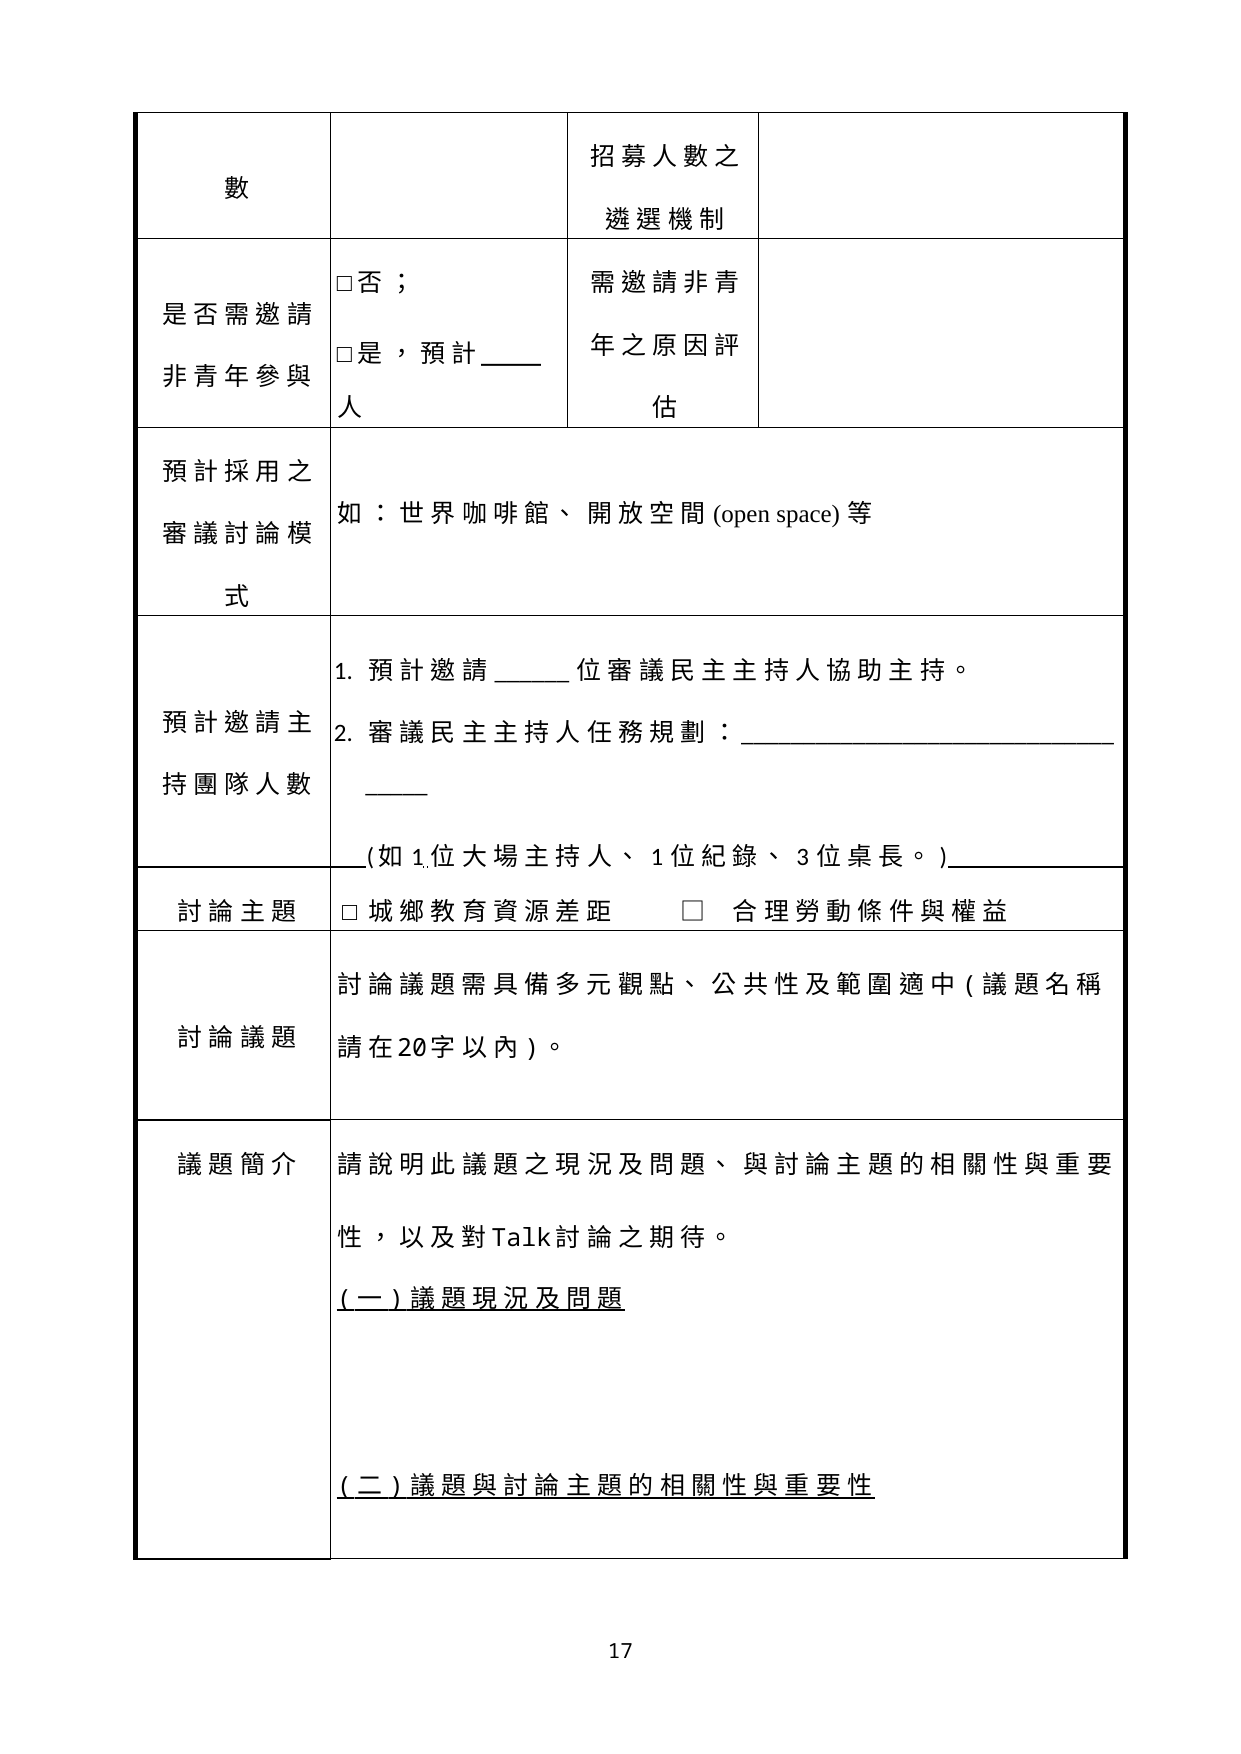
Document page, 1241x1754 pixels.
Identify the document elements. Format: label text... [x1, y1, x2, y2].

table_cell 預計採用之審議討論模式 [138, 428, 330, 615]
table_cell 如：世界咖啡館、開放空間(open space)等 [331, 428, 1123, 615]
table_cell [759, 113, 1123, 238]
table_cell 招募人數之遴選機制 [568, 113, 758, 238]
table_cell 數 [138, 113, 330, 238]
table_cell □否； □是，預計____人 [331, 239, 567, 427]
table_cell 是否需邀請非青年參與 [138, 239, 330, 427]
table_cell 預計邀請______位審議民主主持人協助主持。 審議民主主持人任務規劃：___________________________________ (如1位大場主持人、1位紀錄、3位桌長。) [331, 616, 1123, 866]
table_cell □ 城鄉教育資源差距 □ 合理勞動條件與權益 [331, 868, 1123, 930]
table_cell 預計邀請主持團隊人數 [138, 616, 330, 866]
table_cell 討論議題需具備多元觀點、公共性及範圍適中(議題名稱請在20字以內)。 [331, 931, 1123, 1118]
table_cell 需邀請非青年之原因評估 [568, 239, 758, 427]
table_cell 討論主題 [138, 868, 330, 930]
table_cell 討論議題 [138, 931, 330, 1118]
table_cell [759, 239, 1123, 427]
table_cell [331, 113, 567, 238]
table_cell 請說明此議題之現況及問題、與討論主題的相關性與重要性，以及對Talk討論之期待。 (一)議題現況及問題 (二)議題與討論主題的相關性與重要性 [331, 1120, 1123, 1558]
table_cell 議題簡介 [138, 1121, 330, 1558]
